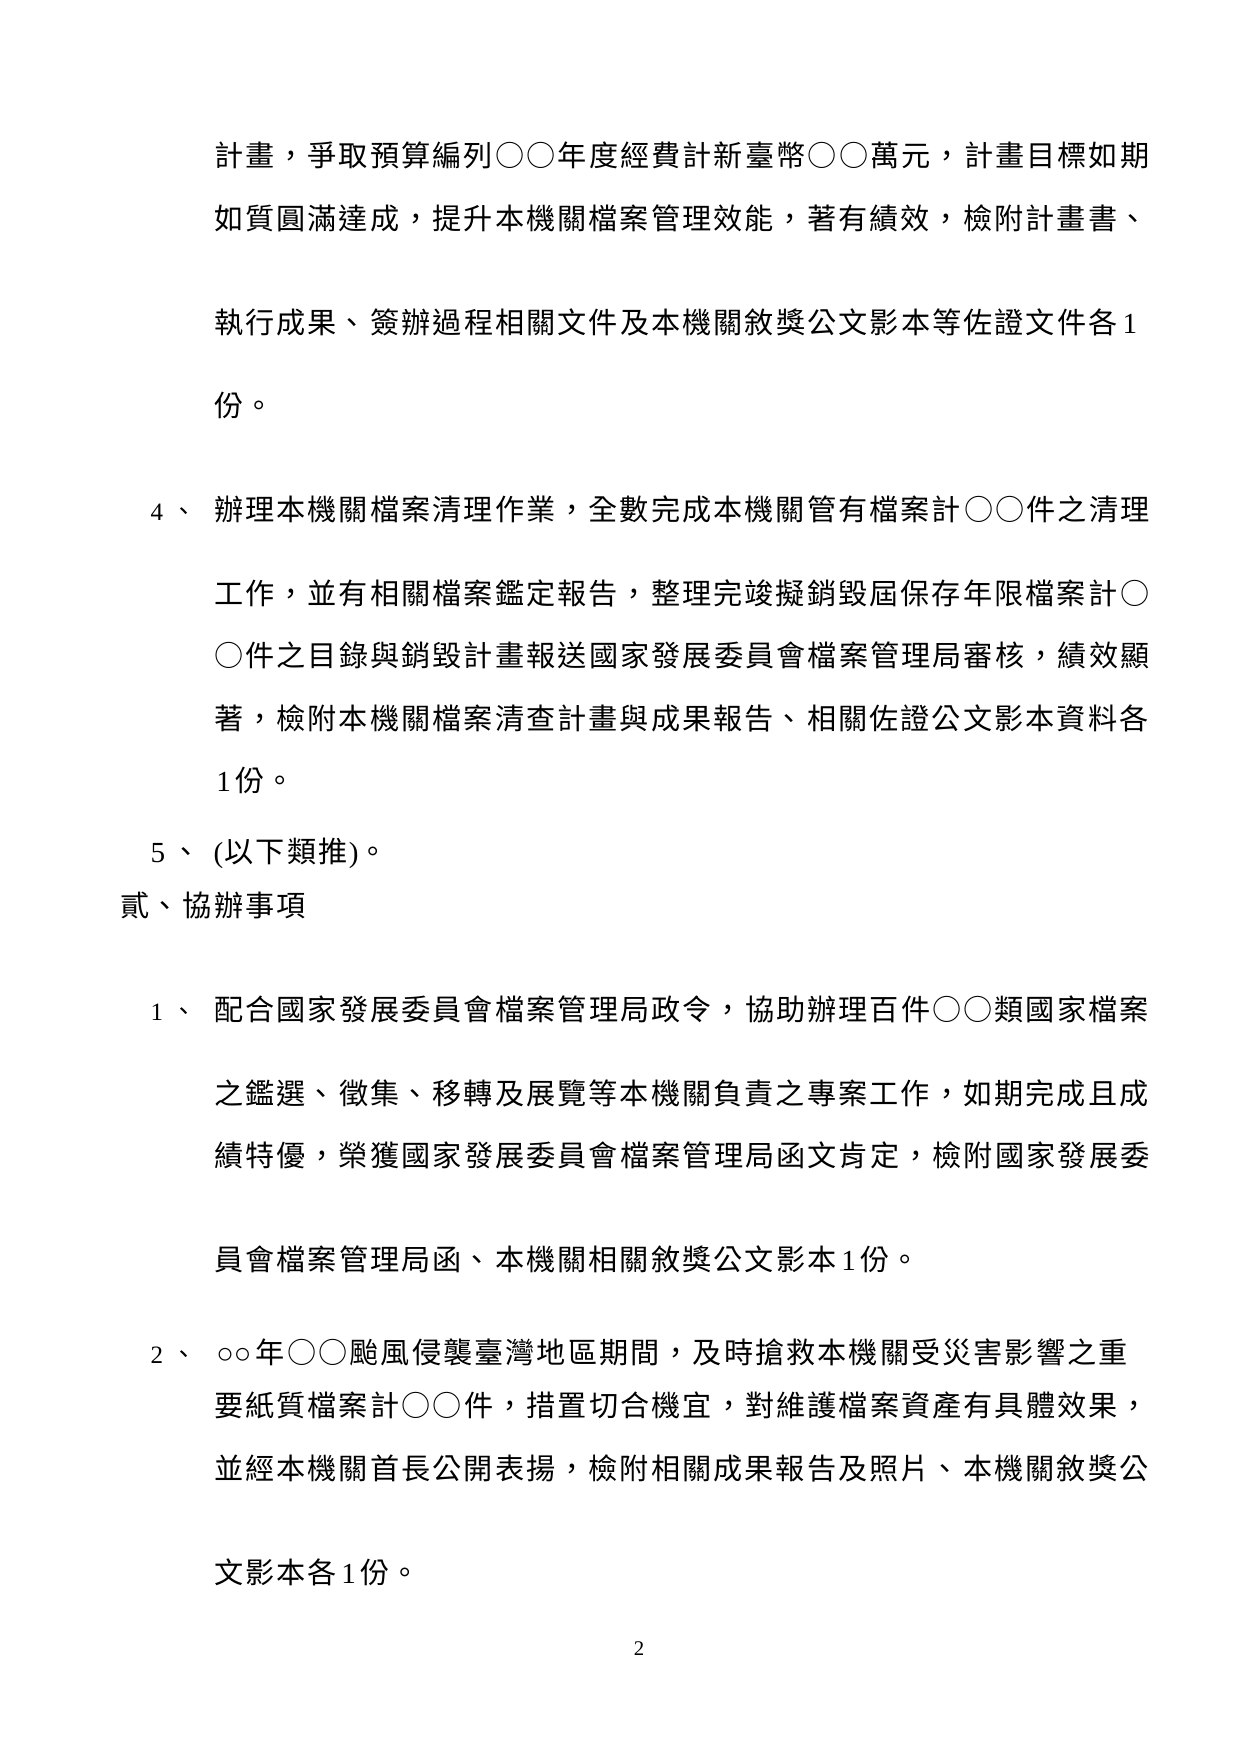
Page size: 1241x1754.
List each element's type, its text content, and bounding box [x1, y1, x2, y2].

list 辦理本機關檔案清理作業，全數完成本機關管有檔案計○○件之清理工作，並有相關檔案鑑定報告，整理完竣擬銷毀屆保存年限檔案計○○件之目錄與銷毀計畫報送國家發展委員會檔案管理局審核，績效顯著，檢附本機關檔案清查計畫與成果報告、相關佐證公文影本資料各1份。 [148, 425, 1150, 800]
list (以下類推)。 [148, 800, 1150, 862]
list 配合國家發展委員會檔案管理局政令，協助辦理百件○○類國家檔案之鑑選、徵集、移轉及展覽等本機關負責之專案工作，如期完成且成績特優，榮獲國家發展委員會檔案管理局函文肯定，檢附國家發展委員會檔案管理局函、本機關相關敘獎公文影本1份。 [148, 925, 1150, 1300]
text 貳、協辦事項 [119, 862, 1150, 925]
list ○○年○○颱風侵襲臺灣地區期間，及時搶救本機關受災害影響之重要紙質檔案計○○件，措置切合機宜，對維護檔案資產有具體效果，並經本機關首長公開表揚，檢附相關成果報告及照片、本機關敘獎公文影本各1份。 [148, 1300, 1150, 1612]
list 計畫，爭取預算編列○○年度經費計新臺幣○○萬元，計畫目標如期如質圓滿達成，提升本機關檔案管理效能，著有績效，檢附計畫書、執行成果、簽辦過程相關文件及本機關敘獎公文影本等佐證文件各1份。 [148, 112, 1150, 425]
